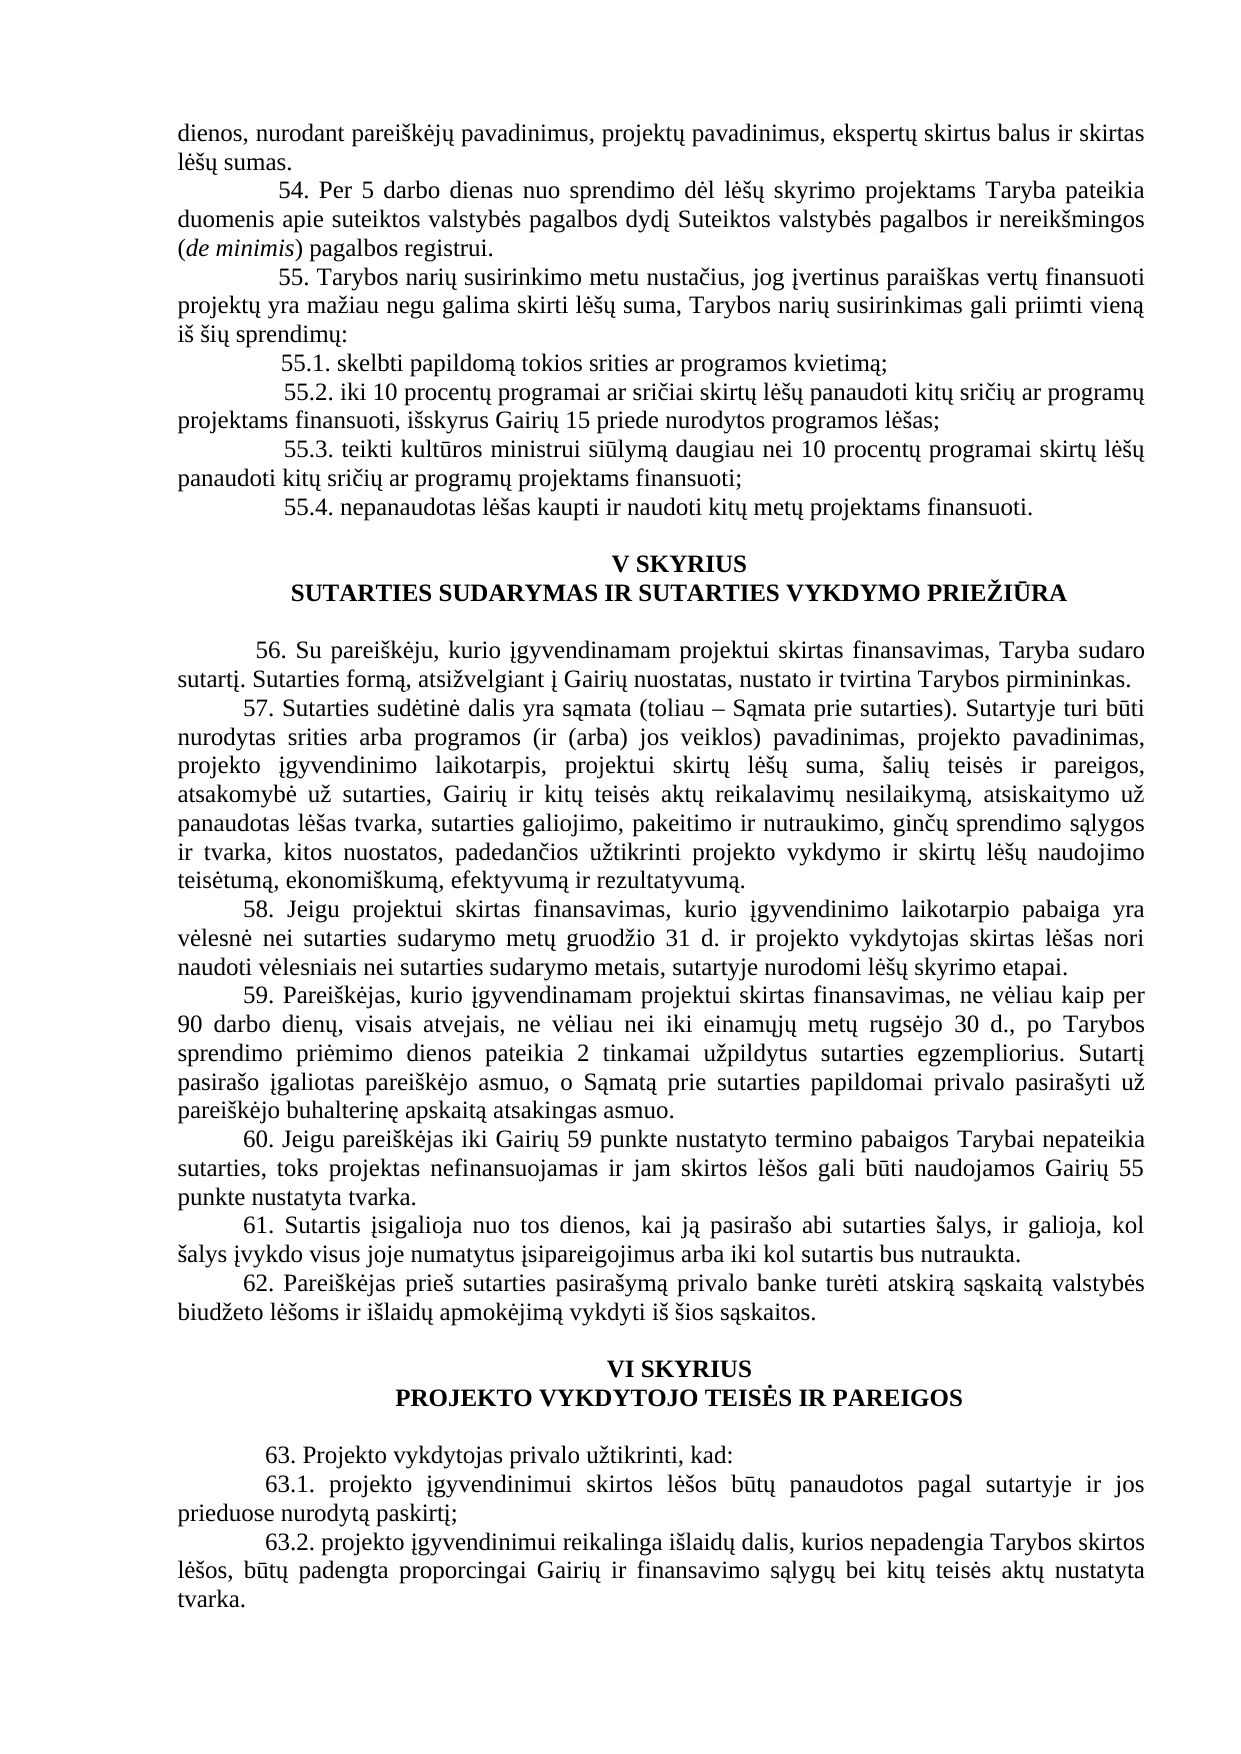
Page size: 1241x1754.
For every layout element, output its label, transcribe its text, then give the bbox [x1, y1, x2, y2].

text 55.3. teikti kultūros ministrui siūlymą daugiau nei 10 procentų programai skirtų lėšų panaudoti kitų sričių ar programų projektams finansuoti; [177, 434, 1146, 492]
text 60. Jeigu pareiškėjas iki Gairių 59 punkte nustatyto termino pabaigos Tarybai nepateikia sutarties, toks projektas nefinansuojamas ir jam skirtos lėšos gali būti naudojamos Gairių 55 punkte nustatyta tvarka. [177, 1124, 1146, 1211]
text 55.2. iki 10 procentų programai ar sričiai skirtų lėšų panaudoti kitų sričių ar programų projektams finansuoti, išskyrus Gairių 15 priede nurodytos programos lėšas; [177, 377, 1146, 434]
text 61. Sutartis įsigalioja nuo tos dienos, kai ją pasirašo abi sutarties šalys, ir galioja, kol šalys įvykdo visus joje numatytus įsipareigojimus arba iki kol sutartis bus nutraukta. [177, 1211, 1146, 1268]
text 55.1. skelbti papildomą tokios srities ar programos kvietimą; [177, 348, 1146, 377]
text V SKYRIUS [177, 549, 1181, 578]
text 55.4. nepanaudotas lėšas kaupti ir naudoti kitų metų projektams finansuoti. [177, 492, 1146, 521]
text 63.2. projekto įgyvendinimui reikalinga išlaidų dalis, kurios nepadengia Tarybos skirtos lėšos, būtų padengta proporcingai Gairių ir finansavimo sąlygų bei kitų teisės aktų nustatyta tvarka. [177, 1527, 1146, 1613]
text 63.1. projekto įgyvendinimui skirtos lėšos būtų panaudotos pagal sutartyje ir jos prieduose nurodytą paskirtį; [177, 1469, 1146, 1527]
text SUTARTIES SUDARYMAS IR SUTARTIES VYKDYMO PRIEŽIŪRA [177, 578, 1181, 607]
text 59. Pareiškėjas, kurio įgyvendinamam projektui skirtas finansavimas, ne vėliau kaip per 90 darbo dienų, visais atvejais, ne vėliau nei iki einamųjų metų rugsėjo 30 d., po Tarybos sprendimo priėmimo dienos pateikia 2 tinkamai užpildytus sutarties egzempliorius. Sutartį pasirašo įgaliotas pareiškėjo asmuo, o Sąmatą prie sutarties papildomai privalo pasirašyti už pareiškėjo buhalterinę apskaitą atsakingas asmuo. [177, 981, 1146, 1124]
text dienos, nurodant pareiškėjų pavadinimus, projektų pavadinimus, ekspertų skirtus balus ir skirtas lėšų sumas. [177, 118, 1146, 176]
text VI SKYRIUS [177, 1354, 1181, 1383]
text 63. Projekto vykdytojas privalo užtikrinti, kad: [177, 1441, 1181, 1469]
text 56. Su pareiškėju, kurio įgyvendinamam projektui skirtas finansavimas, Taryba sudaro sutartį. Sutarties formą, atsižvelgiant į Gairių nuostatas, nustato ir tvirtina Tarybos pirmininkas. [177, 636, 1146, 693]
text 57. Sutarties sudėtinė dalis yra sąmata (toliau – Sąmata prie sutarties). Sutartyje turi būti nurodytas srities arba programos (ir (arba) jos veiklos) pavadinimas, projekto pavadinimas, projekto įgyvendinimo laikotarpis, projektui skirtų lėšų suma, šalių teisės ir pareigos, atsakomybė už sutarties, Gairių ir kitų teisės aktų reikalavimų nesilaikymą, atsiskaitymo už panaudotas lėšas tvarka, sutarties galiojimo, pakeitimo ir nutraukimo, ginčų sprendimo sąlygos ir tvarka, kitos nuostatos, padedančios užtikrinti projekto vykdymo ir skirtų lėšų naudojimo teisėtumą, ekonomiškumą, efektyvumą ir rezultatyvumą. [177, 693, 1146, 894]
text 58. Jeigu projektui skirtas finansavimas, kurio įgyvendinimo laikotarpio pabaiga yra vėlesnė nei sutarties sudarymo metų gruodžio 31 d. ir projekto vykdytojas skirtas lėšas nori naudoti vėlesniais nei sutarties sudarymo metais, sutartyje nurodomi lėšų skyrimo etapai. [177, 894, 1146, 981]
text PROJEKTO VYKDYTOJO TEISĖS IR PAREIGOS [177, 1383, 1181, 1412]
text 55. Tarybos narių susirinkimo metu nustačius, jog įvertinus paraiškas vertų finansuoti projektų yra mažiau negu galima skirti lėšų suma, Tarybos narių susirinkimas gali priimti vieną iš šių sprendimų: [177, 262, 1146, 348]
text 62. Pareiškėjas prieš sutarties pasirašymą privalo banke turėti atskirą sąskaitą valstybės biudžeto lėšoms ir išlaidų apmokėjimą vykdyti iš šios sąskaitos. [177, 1268, 1146, 1326]
text 54. Per 5 darbo dienas nuo sprendimo dėl lėšų skyrimo projektams Taryba pateikia duomenis apie suteiktos valstybės pagalbos dydį Suteiktos valstybės pagalbos ir nereikšmingos (de minimis) pagalbos registrui. [177, 176, 1146, 262]
